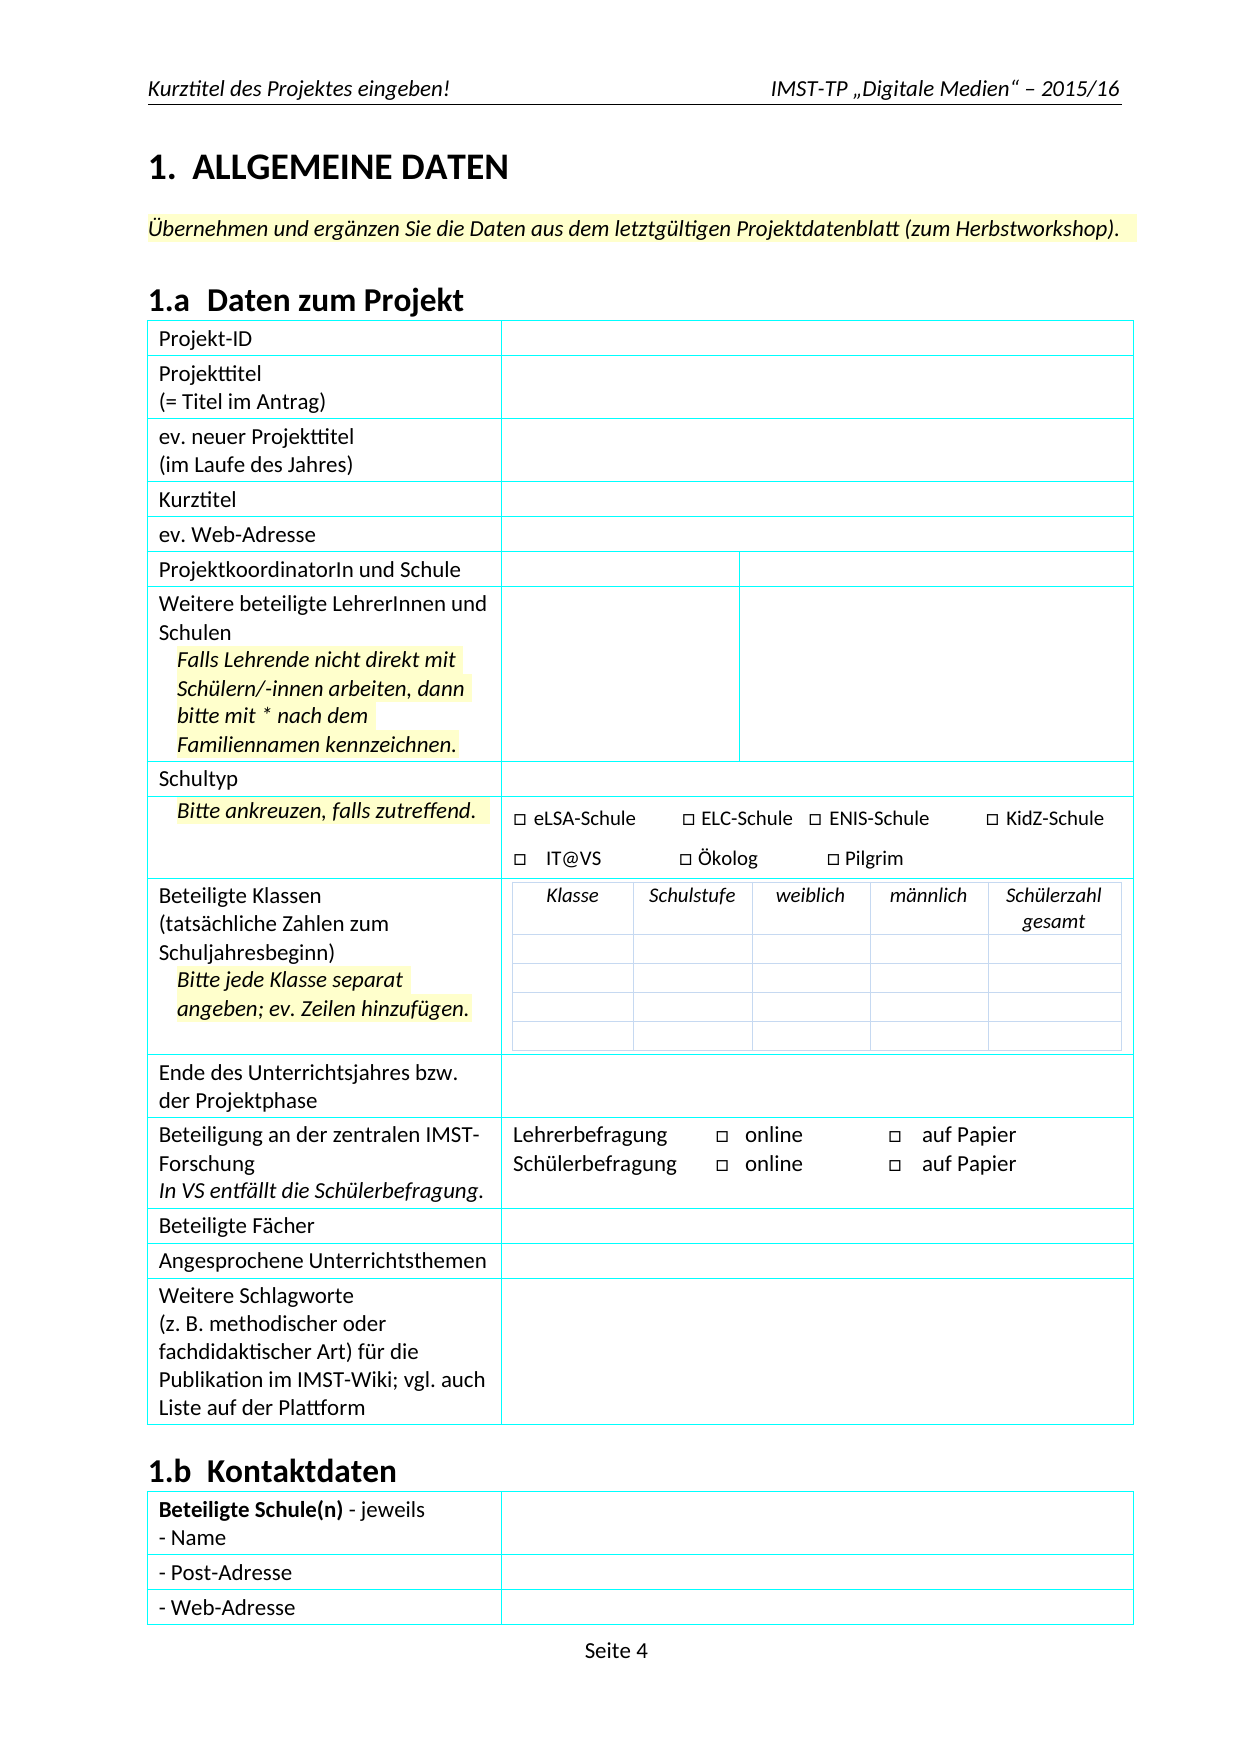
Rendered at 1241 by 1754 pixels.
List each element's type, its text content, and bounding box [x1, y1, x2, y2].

table_header Klasse [513, 883, 633, 933]
table_cell [502, 517, 1133, 551]
subtitle 1.a Daten zum Projekt [148, 279, 1122, 320]
table_cell Weitere beteiligte LehrerInnen und Schulen Falls Lehrende nicht direkt mit Schülern/-innen arbeiten, dann bitte mit * nach dem Familiennamen kennzeichnen. [148, 587, 501, 761]
table_cell - Web-Adresse [148, 1590, 501, 1624]
table_cell [502, 587, 739, 761]
table_cell [989, 935, 1121, 962]
table_cell [502, 1590, 1133, 1624]
table_header Schülerzahl gesamt [989, 883, 1121, 933]
table_cell [871, 993, 988, 1021]
table_cell [871, 964, 988, 992]
table_cell [740, 587, 1133, 761]
table_cell [989, 964, 1121, 992]
table_cell [502, 356, 1133, 418]
table_cell Angesprochene Unterrichtsthemen [148, 1244, 501, 1277]
table_header [502, 321, 1133, 355]
table_cell [502, 1279, 1133, 1424]
table_cell [502, 552, 739, 586]
table_cell [634, 993, 752, 1021]
table_cell [502, 879, 1133, 1054]
table_cell Beteiligung an der zentralen IMST-Forschung In VS entfällt die Schülerbefragung. [148, 1118, 501, 1208]
subtitle 1. Allgemeine Daten [148, 143, 1122, 189]
table_cell Lehrerbefragung □ online □ auf Papier Schülerbefragung □ online □ auf Papier [502, 1118, 1133, 1208]
table_cell [502, 1555, 1133, 1589]
table_cell [753, 993, 870, 1021]
table_header Projekt-ID [148, 321, 501, 355]
table_header männlich [871, 883, 988, 933]
table_cell Bitte ankreuzen, falls zutreffend. [148, 797, 501, 878]
table_header Beteiligte Schule(n) - jeweils - Name [148, 1492, 501, 1554]
table_header Schulstufe [634, 883, 752, 933]
table_cell [871, 935, 988, 962]
table_cell [634, 935, 752, 962]
table_cell Kurztitel [148, 482, 501, 516]
table_cell [871, 1022, 988, 1050]
table_cell Projekttitel (= Titel im Antrag) [148, 356, 501, 418]
table_cell Beteiligte Klassen (tatsächliche Zahlen zum Schuljahresbeginn) Bitte jede Klasse separat angeben; ev. Zeilen hinzufügen. [148, 879, 501, 1054]
table_cell ev. Web-Adresse [148, 517, 501, 551]
table_cell [753, 935, 870, 962]
table_cell □ eLSA-Schule □ ELC-Schule □ ENIS-Schule □ KidZ-Schule □ IT@VS □ Ökolog □ Pilgrim [502, 797, 1133, 878]
table_cell [740, 552, 1133, 586]
table_cell [513, 993, 633, 1021]
table_cell [513, 964, 633, 992]
table_cell [753, 964, 870, 992]
table_cell [753, 1022, 870, 1050]
subtitle 1.b Kontaktdaten [148, 1450, 1122, 1491]
table_cell [502, 1209, 1133, 1242]
table_cell [502, 1244, 1133, 1277]
table_cell [634, 1022, 752, 1050]
table_header weiblich [753, 883, 870, 933]
table_cell ev. neuer Projekttitel (im Laufe des Jahres) [148, 419, 501, 481]
table_cell ProjektkoordinatorIn und Schule [148, 552, 501, 586]
table_header [502, 1492, 1133, 1554]
text Übernehmen und ergänzen Sie die Daten aus dem letztgültigen Projektdatenblatt (zum Herbstworkshop). [148, 214, 1137, 242]
table_cell - Post-Adresse [148, 1555, 501, 1589]
table_cell [502, 1055, 1133, 1117]
table_cell [502, 762, 1133, 796]
table_cell [989, 993, 1121, 1021]
table_cell [513, 935, 633, 962]
table_cell Beteiligte Fächer [148, 1209, 501, 1242]
table_cell [502, 482, 1133, 516]
table_cell Weitere Schlagworte (z. B. methodischer oder fachdidaktischer Art) für die Publikation im IMST-Wiki; vgl. auch Liste auf der Plattform [148, 1279, 501, 1424]
table_cell Schultyp [148, 762, 501, 796]
table_cell [502, 419, 1133, 481]
table_cell Ende des Unterrichtsjahres bzw. der Projektphase [148, 1055, 501, 1117]
table_cell [989, 1022, 1121, 1050]
table_cell [634, 964, 752, 992]
table_cell [513, 1022, 633, 1050]
